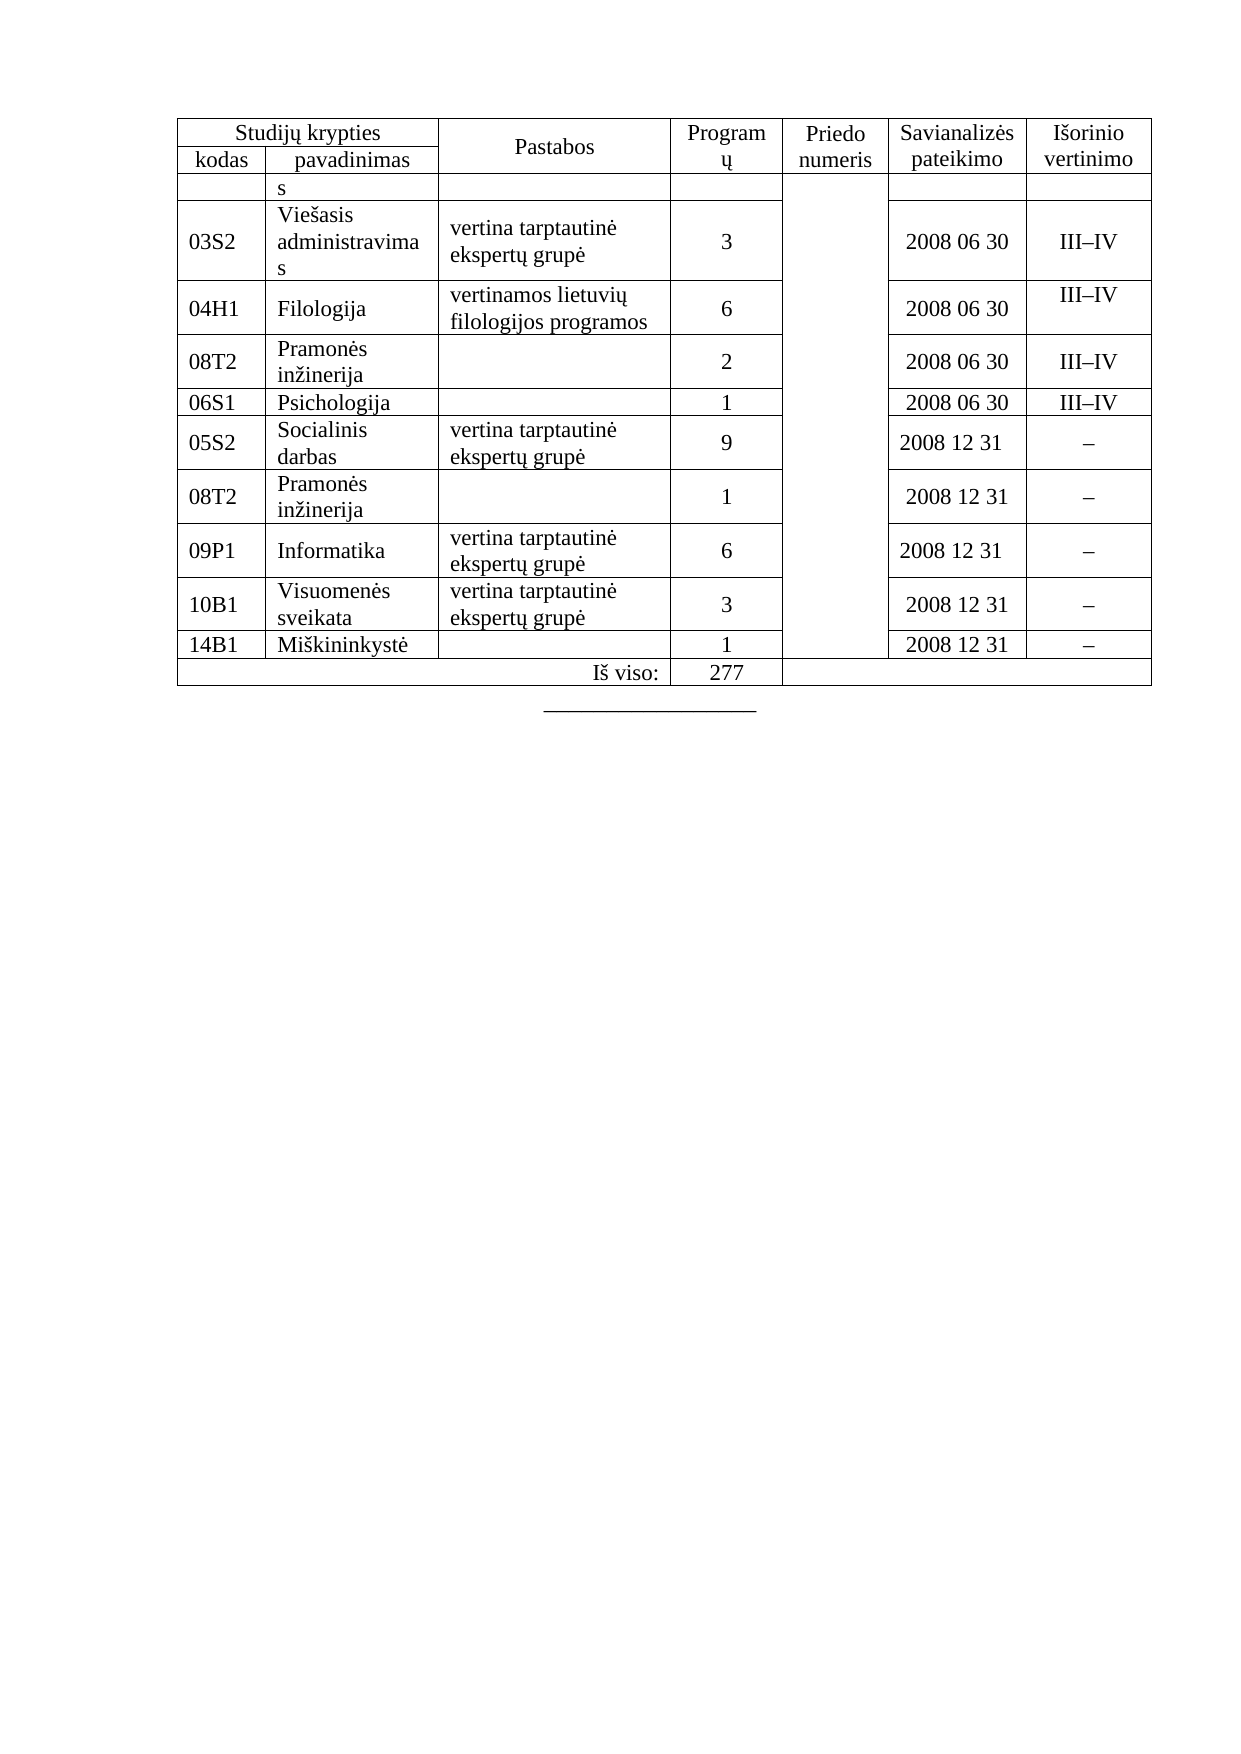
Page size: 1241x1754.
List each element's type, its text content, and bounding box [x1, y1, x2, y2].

table_cell 2008 12 31 [889, 631, 1026, 658]
table_cell Visuomenės sveikata [266, 578, 438, 630]
table_cell 2008 06 30 [889, 335, 1026, 388]
table_cell III–IV [1027, 335, 1151, 388]
table_cell 6 [671, 524, 782, 577]
table_cell III–IV [1027, 174, 1151, 200]
table_cell [178, 659, 266, 685]
table_cell vertinamos lietuvių filologijos programos [439, 281, 670, 334]
table_header Pastabos [439, 119, 670, 173]
table_cell 2008 06 30 [889, 201, 1026, 280]
table_cell 1 [671, 470, 782, 523]
table_header Išorinio vertinimo ketvirtis [1027, 119, 1151, 173]
table_cell 1 [671, 389, 782, 415]
table_cell 1 [671, 631, 782, 658]
table_cell 21 [671, 174, 782, 200]
table_cell – [1027, 578, 1151, 630]
table_cell [266, 659, 438, 685]
table_cell 2008 06 30 [889, 281, 1026, 334]
table_cell III–IV [1027, 389, 1151, 415]
table_cell 10B1 [178, 578, 265, 630]
table_cell pavadinimas [266, 147, 438, 173]
table_cell Socialinis darbas [266, 416, 438, 469]
table_cell [439, 335, 670, 388]
table_cell 2008 12 31 [889, 470, 1026, 523]
table_cell vertina tarptautinė ekspertų grupė [439, 201, 670, 280]
table_cell – [1027, 470, 1151, 523]
table_cell Informatika [266, 524, 438, 577]
table_cell 2008 12 31 [889, 578, 1026, 630]
table_cell – [1027, 524, 1151, 577]
table_cell 9 [671, 416, 782, 469]
table_cell Iš viso: [439, 659, 670, 685]
table_cell 05S2 [178, 416, 265, 469]
table_cell Filologija [266, 281, 438, 334]
table_cell 2008 06 30 [889, 174, 1026, 200]
table_cell [439, 470, 670, 523]
table_cell 3 [671, 578, 782, 630]
table_cell [439, 174, 670, 200]
table_cell vertina tarptautinė ekspertų grupė [439, 416, 670, 469]
table_cell 08T2 [178, 470, 265, 523]
table_cell [439, 631, 670, 658]
table_cell Miškininkystė [266, 631, 438, 658]
table_cell – [1027, 416, 1151, 469]
text _________________ [177, 686, 1122, 715]
table_cell 03S2 [178, 201, 265, 280]
table_cell 2 [671, 335, 782, 388]
table_header Programų skaičius [671, 119, 782, 173]
table_header Priedo numeris [783, 119, 888, 173]
table_cell 2008 12 31 [889, 416, 1026, 469]
table_cell 3 [671, 201, 782, 280]
table_cell 6 [671, 281, 782, 334]
table_cell s [266, 174, 438, 200]
table_cell 2008 06 30 [889, 389, 1026, 415]
table_cell [783, 174, 888, 577]
table_cell Psichologija [266, 389, 438, 415]
table_cell 277 [671, 659, 782, 685]
table_cell [783, 659, 1151, 685]
table_cell 06S1 [178, 389, 265, 415]
table_cell III–IV [1027, 201, 1151, 280]
table_cell kodas [178, 147, 265, 173]
table_cell 04H1 [178, 281, 265, 334]
table_cell vertina tarptautinė ekspertų grupė [439, 578, 670, 630]
table_cell Pramonės inžinerija [266, 335, 438, 388]
table_cell [178, 174, 265, 200]
table_cell 08T2 [178, 335, 265, 388]
table_cell vertina tarptautinė ekspertų grupė [439, 524, 670, 577]
table_header Savianalizės pateikimo terminas [889, 119, 1026, 173]
table_cell [783, 577, 888, 658]
table_cell 14B1 [178, 631, 265, 658]
table_cell Viešasis administravimas [266, 201, 438, 280]
table_cell 09P1 [178, 524, 265, 577]
table_header Studijų krypties [178, 119, 438, 146]
table_cell [439, 389, 670, 415]
table_cell 2008 12 31 [889, 524, 1026, 577]
table_cell – [1027, 631, 1151, 658]
table_cell Pramonės inžinerija [266, 470, 438, 523]
table_cell III–IV [1027, 281, 1151, 334]
